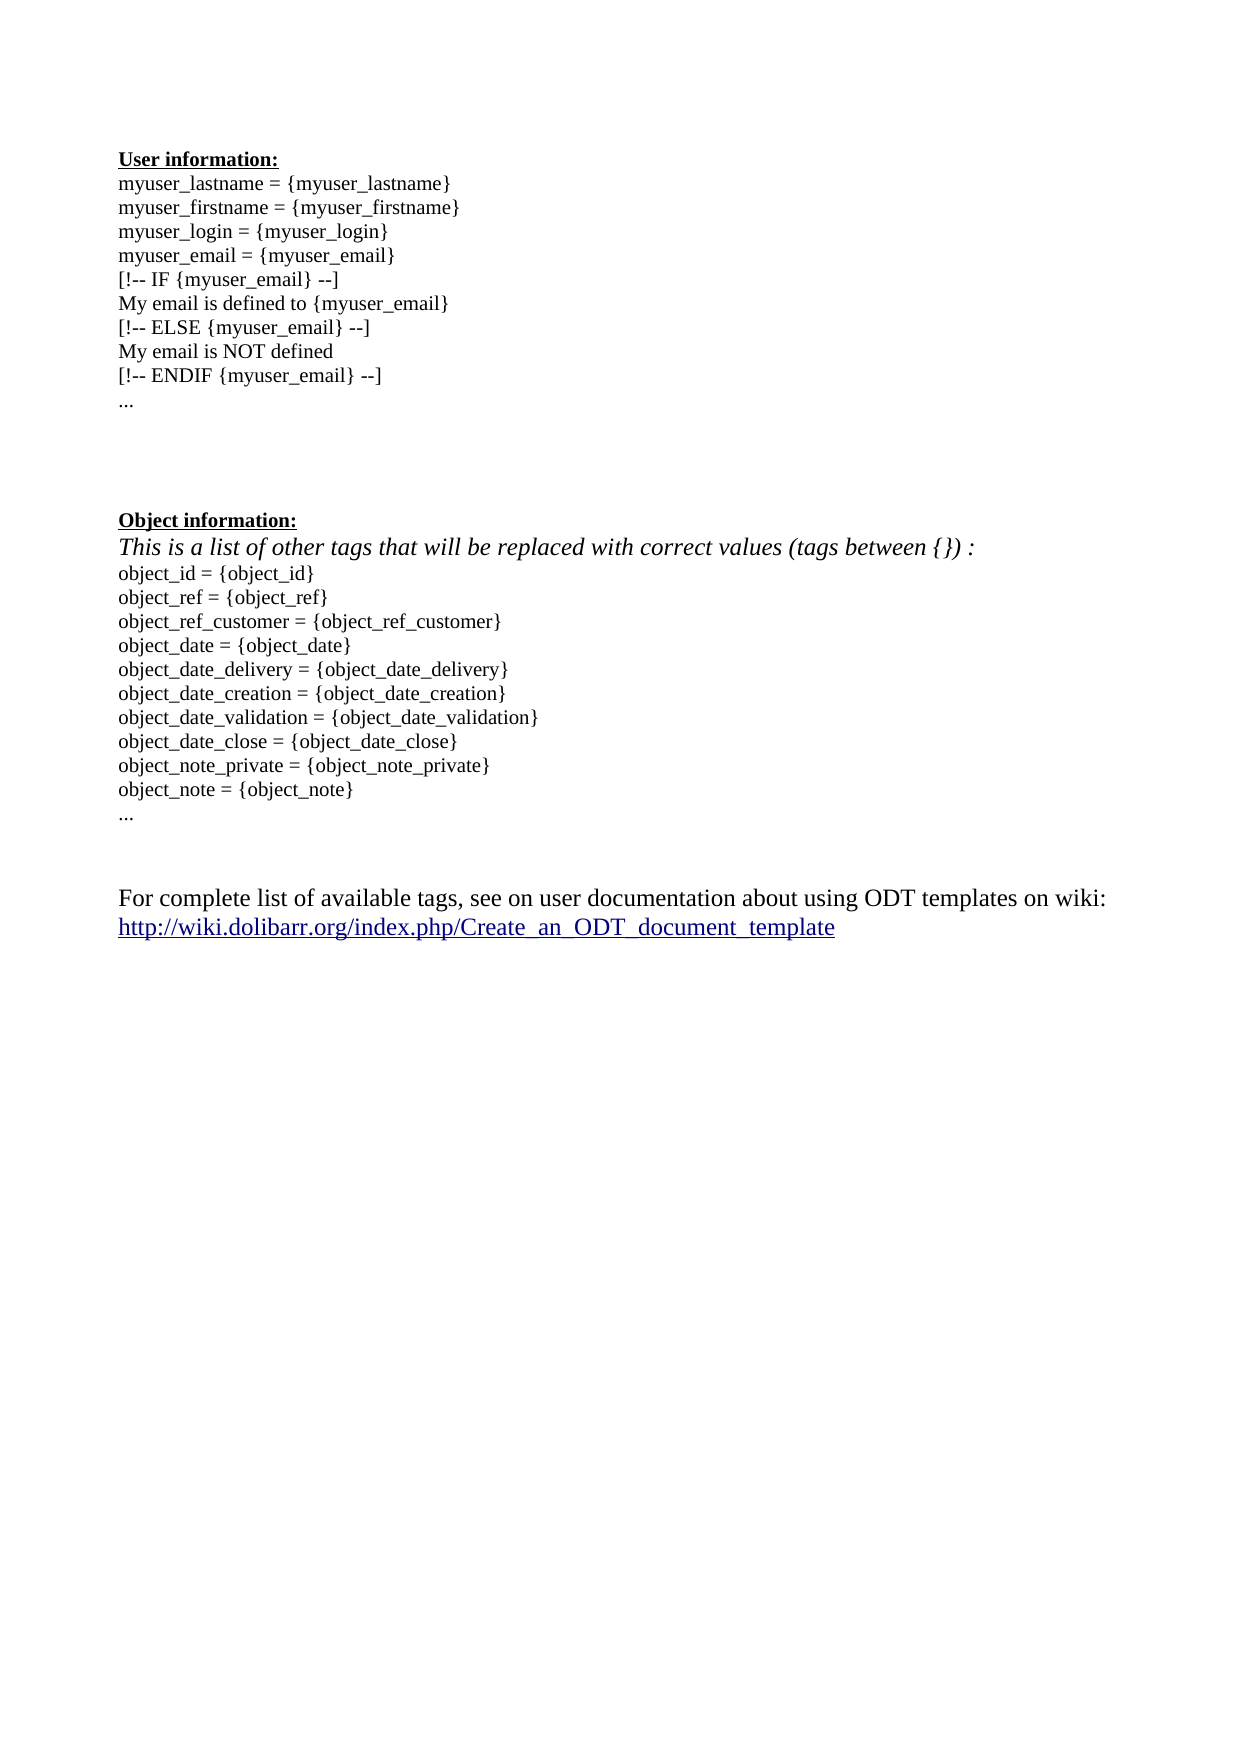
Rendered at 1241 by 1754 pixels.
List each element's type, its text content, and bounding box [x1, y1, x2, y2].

text object_note = {object_note} [118, 777, 1122, 801]
text object_date = {object_date} [118, 633, 1122, 657]
text myuser_login = {myuser_login} [118, 219, 1122, 243]
text object_note_private = {object_note_private} [118, 753, 1122, 777]
text Object information: [118, 508, 1122, 532]
text object_date_validation = {object_date_validation} [118, 705, 1122, 729]
text User information: [118, 147, 1122, 171]
text object_date_close = {object_date_close} [118, 729, 1122, 753]
text object_id = {object_id} [118, 561, 1122, 585]
text ... [118, 387, 1122, 412]
text myuser_lastname = {myuser_lastname} [118, 171, 1122, 195]
text This is a list of other tags that will be replaced with correct values (tags between {}) : [118, 532, 1122, 561]
text http://wiki.dolibarr.org/index.php/Create_an_ODT_document_template [118, 912, 1122, 940]
text [!-- ELSE {myuser_email} --] [118, 315, 1122, 339]
text My email is NOT defined [118, 339, 1122, 363]
text [!-- ENDIF {myuser_email} --] [118, 363, 1122, 387]
text myuser_firstname = {myuser_firstname} [118, 195, 1122, 219]
text object_ref_customer = {object_ref_customer} [118, 609, 1122, 633]
text object_ref = {object_ref} [118, 585, 1122, 609]
text For complete list of available tags, see on user documentation about using ODT templates on wiki: [118, 883, 1122, 912]
text object_date_creation = {object_date_creation} [118, 681, 1122, 705]
text myuser_email = {myuser_email} [118, 243, 1122, 267]
text object_date_delivery = {object_date_delivery} [118, 657, 1122, 681]
text My email is defined to {myuser_email} [118, 291, 1122, 315]
text [!-- IF {myuser_email} --] [118, 267, 1122, 291]
text ... [118, 801, 1122, 825]
